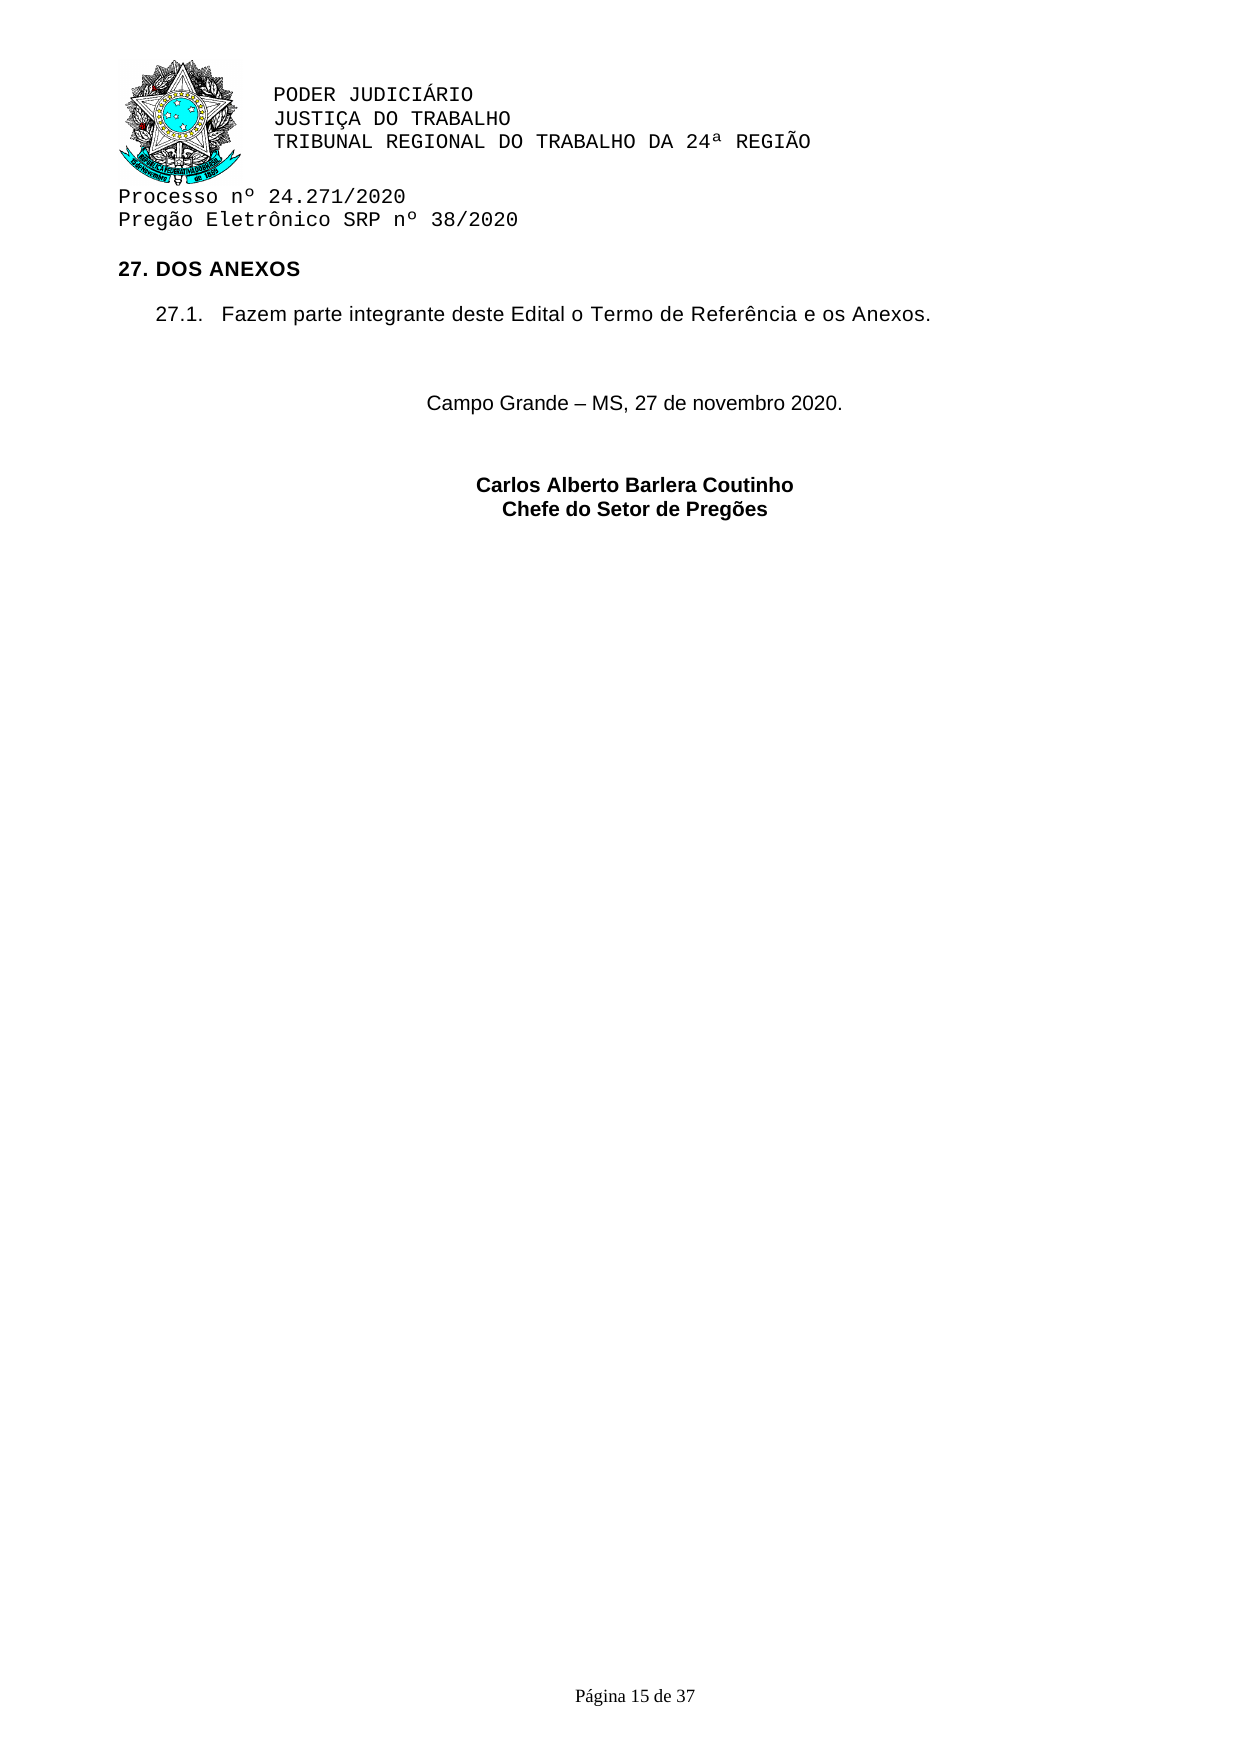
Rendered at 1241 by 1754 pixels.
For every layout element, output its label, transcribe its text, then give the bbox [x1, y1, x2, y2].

list DOS ANEXOS [118, 257, 1152, 281]
text Campo Grande – MS, 27 de novembro 2020. [118, 391, 1152, 415]
list Fazem parte integrante deste Edital o Termo de Referência e os Anexos. [155, 301, 1152, 325]
text Carlos Alberto Barlera Coutinho [118, 473, 1152, 497]
text Chefe do Setor de Pregões [118, 497, 1152, 521]
picture [118, 59, 243, 186]
